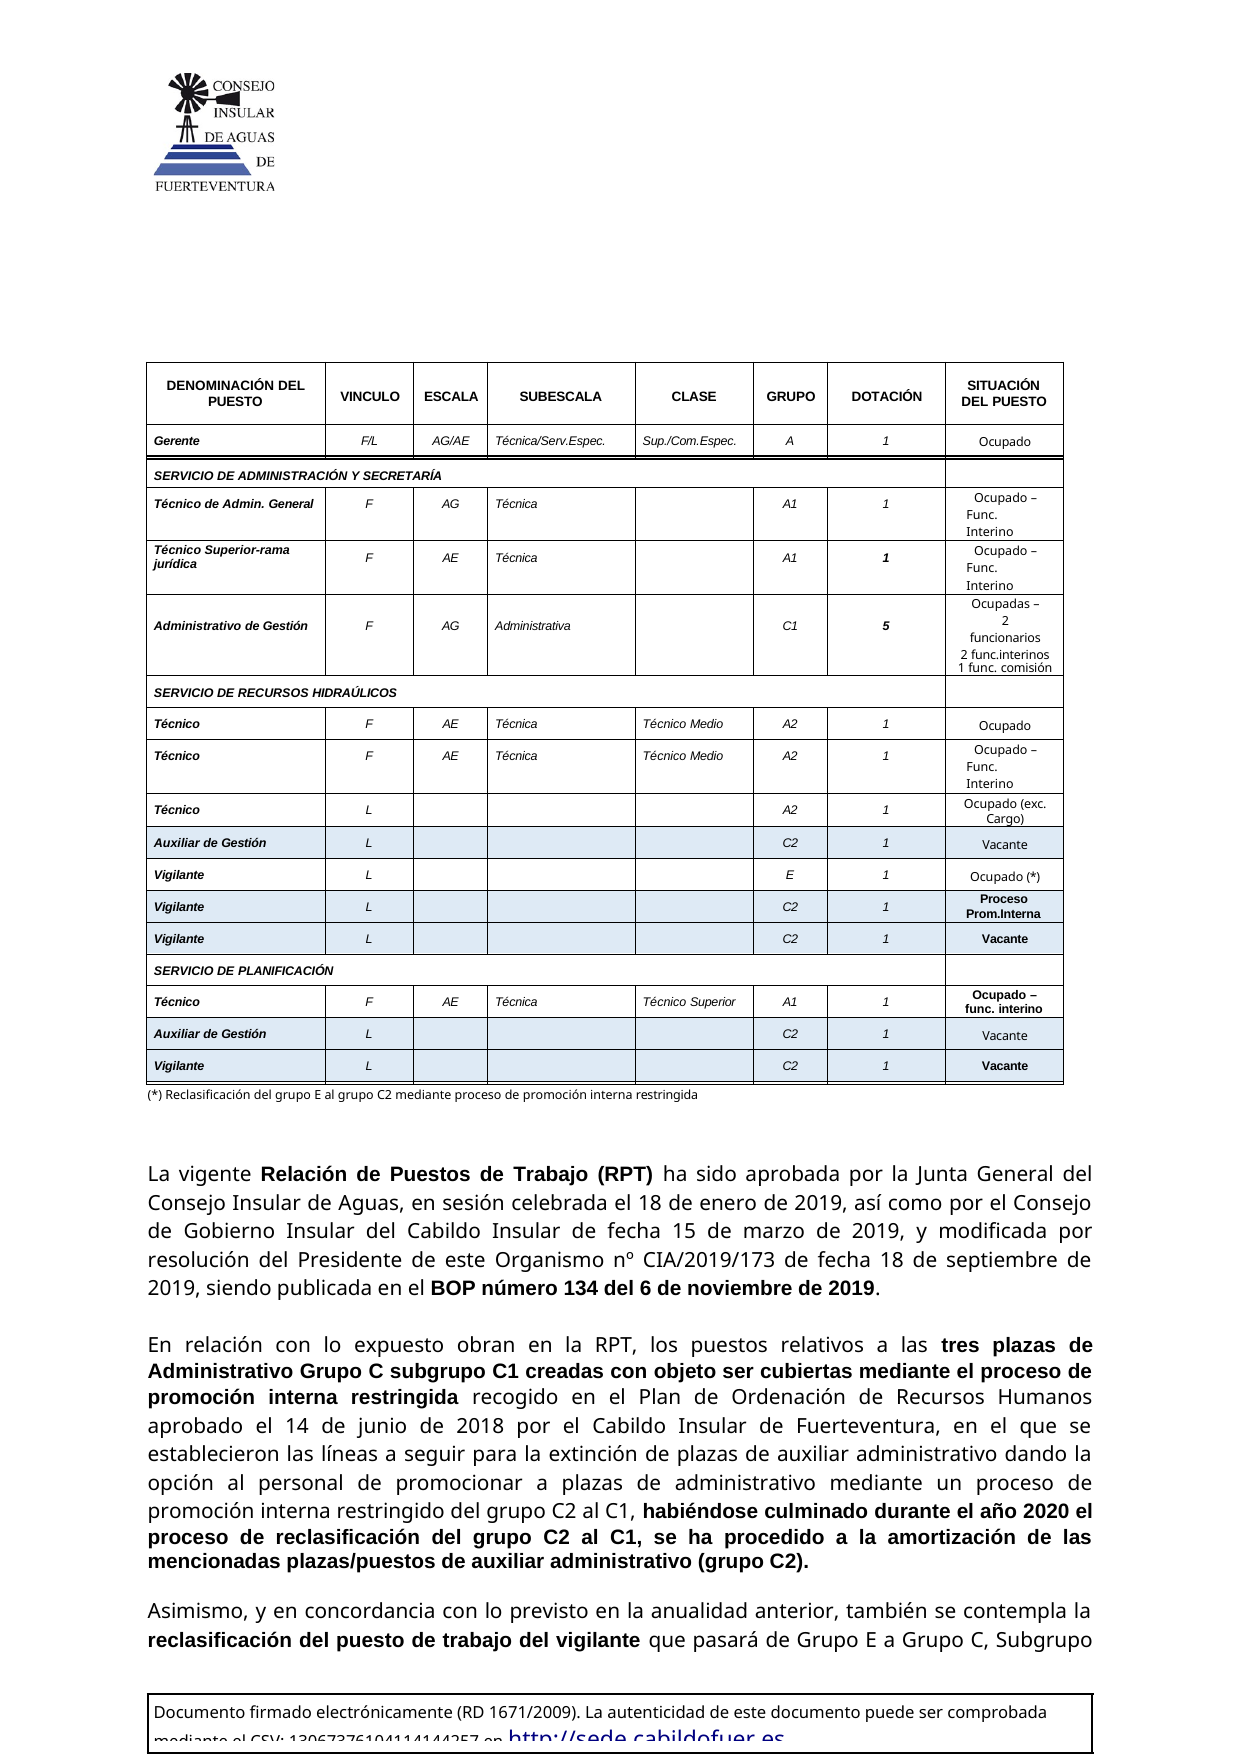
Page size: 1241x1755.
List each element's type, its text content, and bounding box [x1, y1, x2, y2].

table_cell 1 [828, 541, 945, 594]
table_cell F [326, 986, 413, 1017]
table_cell [636, 794, 753, 826]
table_cell Técnica [488, 708, 635, 739]
table_cell A [754, 425, 827, 455]
table_cell [488, 1018, 635, 1049]
table_cell C2 [754, 891, 827, 922]
table_cell Técnico Medio [636, 708, 753, 739]
table_cell AE [414, 740, 487, 792]
table_cell SERVICIO DE ADMINISTRACIÓN Y SECRETARÍA [147, 460, 945, 487]
table_cell Vacante [946, 1050, 1063, 1081]
table_cell 1 [828, 425, 945, 455]
table_cell F/L [326, 425, 413, 455]
text La vigente Relación de Puestos de Trabajo (RPT) ha sido aprobada por la Junta General del Consejo Insular de Aguas, en sesión celebrada el 18 de enero de 2019, así como por el Consejo de Gobierno Insular del Cabildo Insular de fecha 15 de marzo de 2019, y modificada por resolución del Presidente de este Organismo nº CIA/2019/173 de fecha 18 de septiembre de 2019, siendo publicada en el BOP número 134 del 6 de noviembre de 2019. [147, 1159, 1093, 1302]
table_header ESCALA [414, 363, 487, 423]
table_cell [636, 827, 753, 858]
table_cell [946, 955, 1063, 985]
table_cell Administrativa [488, 595, 635, 675]
table_cell Técnico de Admin. General [147, 488, 325, 540]
table_cell Técnico [147, 740, 325, 792]
table_cell Proceso Prom.Interna [946, 891, 1063, 922]
table_cell [946, 460, 1063, 487]
table_cell A1 [754, 986, 827, 1017]
table_cell L [326, 923, 413, 953]
table_cell Técnica [488, 986, 635, 1017]
table_cell Vacante [946, 1018, 1063, 1049]
table_cell 1 [828, 923, 945, 953]
table_cell Vigilante [147, 923, 325, 953]
table_cell Vigilante [147, 1050, 325, 1081]
table_cell Ocupado [946, 708, 1063, 739]
table_cell A2 [754, 708, 827, 739]
table_cell 5 [828, 595, 945, 675]
text En relación con lo expuesto obran en la RPT, los puestos relativos a las tres plazas de Administrativo Grupo C subgrupo C1 creadas con objeto ser cubiertas mediante el proceso de promoción interna restringida recogido en el Plan de Ordenación de Recursos Humanos aprobado el 14 de junio de 2018 por el Cabildo Insular de Fuerteventura, en el que se establecieron las líneas a seguir para la extinción de plazas de auxiliar administrativo dando la opción al personal de promocionar a plazas de administrativo mediante un proceso de promoción interna restringido del grupo C2 al C1, habiéndose culminado durante el año 2020 el proceso de reclasificación del grupo C2 al C1, se ha procedido a la amortización de las mencionadas plazas/puestos de auxiliar administrativo (grupo C2). [147, 1330, 1093, 1572]
table_cell F [326, 595, 413, 675]
table_cell Ocupado – func. interino [946, 986, 1063, 1017]
table_cell [414, 923, 487, 953]
table_cell AE [414, 541, 487, 594]
table_cell AG [414, 488, 487, 540]
table_cell [414, 827, 487, 858]
table_cell Ocupadas – 2 funcionarios 2 func.interinos 1 func. comisión [946, 595, 1063, 675]
table_cell [488, 859, 635, 890]
text (*) Reclasificación del grupo E al grupo C2 mediante proceso de promoción interna restringida [147, 1086, 1182, 1103]
table_cell A2 [754, 794, 827, 826]
table_cell Vacante [946, 827, 1063, 858]
table_cell A2 [754, 740, 827, 792]
table_cell 1 [828, 740, 945, 792]
table_cell A1 [754, 541, 827, 594]
table_cell 1 [828, 986, 945, 1017]
table_cell Ocupado – Func. Interino [946, 488, 1063, 540]
table_header DOTACIÓN [828, 363, 945, 423]
table_cell Ocupado (exc. Cargo) [946, 794, 1063, 826]
table_cell Vacante [946, 923, 1063, 953]
table_cell Auxiliar de Gestión [147, 827, 325, 858]
table_cell [636, 859, 753, 890]
table_cell 1 [828, 1050, 945, 1081]
table_cell 1 [828, 891, 945, 922]
text Asimismo, y en concordancia con lo previsto en la anualidad anterior, también se contempla la reclasificación del puesto de trabajo del vigilante que pasará de Grupo E a Grupo C, Subgrupo [147, 1596, 1093, 1653]
table_cell AE [414, 986, 487, 1017]
table_cell AG [414, 595, 487, 675]
table_cell C1 [754, 595, 827, 675]
table_cell 1 [828, 488, 945, 540]
table_cell L [326, 891, 413, 922]
table_cell Gerente [147, 425, 325, 455]
table_cell Vigilante [147, 891, 325, 922]
table_cell [636, 891, 753, 922]
table_cell Auxiliar de Gestión [147, 1018, 325, 1049]
table_cell Técnica/Serv.Espec. [488, 425, 635, 455]
table_cell Técnica [488, 740, 635, 792]
table_cell L [326, 1050, 413, 1081]
table_cell Ocupado [946, 425, 1063, 455]
table_cell 1 [828, 794, 945, 826]
table_cell [488, 923, 635, 953]
table_cell F [326, 541, 413, 594]
table_cell [488, 1050, 635, 1081]
table_cell [636, 1050, 753, 1081]
table_cell [488, 827, 635, 858]
table_cell SERVICIO DE PLANIFICACIÓN [147, 955, 945, 985]
table_cell AE [414, 708, 487, 739]
table_header CLASE [636, 363, 753, 423]
table_cell L [326, 827, 413, 858]
table_cell Técnico Superior-rama jurídica [147, 541, 325, 594]
table_cell [488, 794, 635, 826]
table_cell [636, 595, 753, 675]
table_cell [946, 676, 1063, 707]
table_cell E [754, 859, 827, 890]
table_cell AG/AE [414, 425, 487, 455]
table_cell [414, 1050, 487, 1081]
table_header SUBESCALA [488, 363, 635, 423]
table_cell [636, 1018, 753, 1049]
table_cell C2 [754, 923, 827, 953]
table_cell F [326, 488, 413, 540]
table_cell L [326, 794, 413, 826]
table_cell Técnico [147, 708, 325, 739]
table_cell C2 [754, 827, 827, 858]
table_header VINCULO [326, 363, 413, 423]
table_cell SERVICIO DE RECURSOS HIDRAÚLICOS [147, 676, 945, 707]
table_cell F [326, 740, 413, 792]
table_cell [636, 541, 753, 594]
table_cell C2 [754, 1018, 827, 1049]
table_cell [636, 488, 753, 540]
table_cell L [326, 859, 413, 890]
table_cell Técnica [488, 541, 635, 594]
table_cell Vigilante [147, 859, 325, 890]
table_cell Ocupado – Func. Interino [946, 541, 1063, 594]
table_cell [414, 859, 487, 890]
table_cell [414, 1018, 487, 1049]
table_cell 1 [828, 859, 945, 890]
table_header GRUPO [754, 363, 827, 423]
table_cell Técnico Superior [636, 986, 753, 1017]
table_cell C2 [754, 1050, 827, 1081]
table_cell 1 [828, 1018, 945, 1049]
table_cell Técnica [488, 488, 635, 540]
table_cell Técnico Medio [636, 740, 753, 792]
table_cell Técnico [147, 794, 325, 826]
table_header SITUACIÓN DEL PUESTO [946, 363, 1063, 423]
table_cell Administrativo de Gestión [147, 595, 325, 675]
table_cell Ocupado (*) [946, 859, 1063, 890]
table_cell L [326, 1018, 413, 1049]
table_cell [414, 891, 487, 922]
table_cell Ocupado – Func. Interino [946, 740, 1063, 792]
table_cell [414, 794, 487, 826]
table_cell Técnico [147, 986, 325, 1017]
table_cell [636, 923, 753, 953]
table_header DENOMINACIÓN DEL PUESTO [147, 363, 325, 423]
table_cell [488, 891, 635, 922]
table_cell 1 [828, 827, 945, 858]
table_cell Sup./Com.Espec. [636, 425, 753, 455]
table_cell A1 [754, 488, 827, 540]
table_cell F [326, 708, 413, 739]
table_cell 1 [828, 708, 945, 739]
